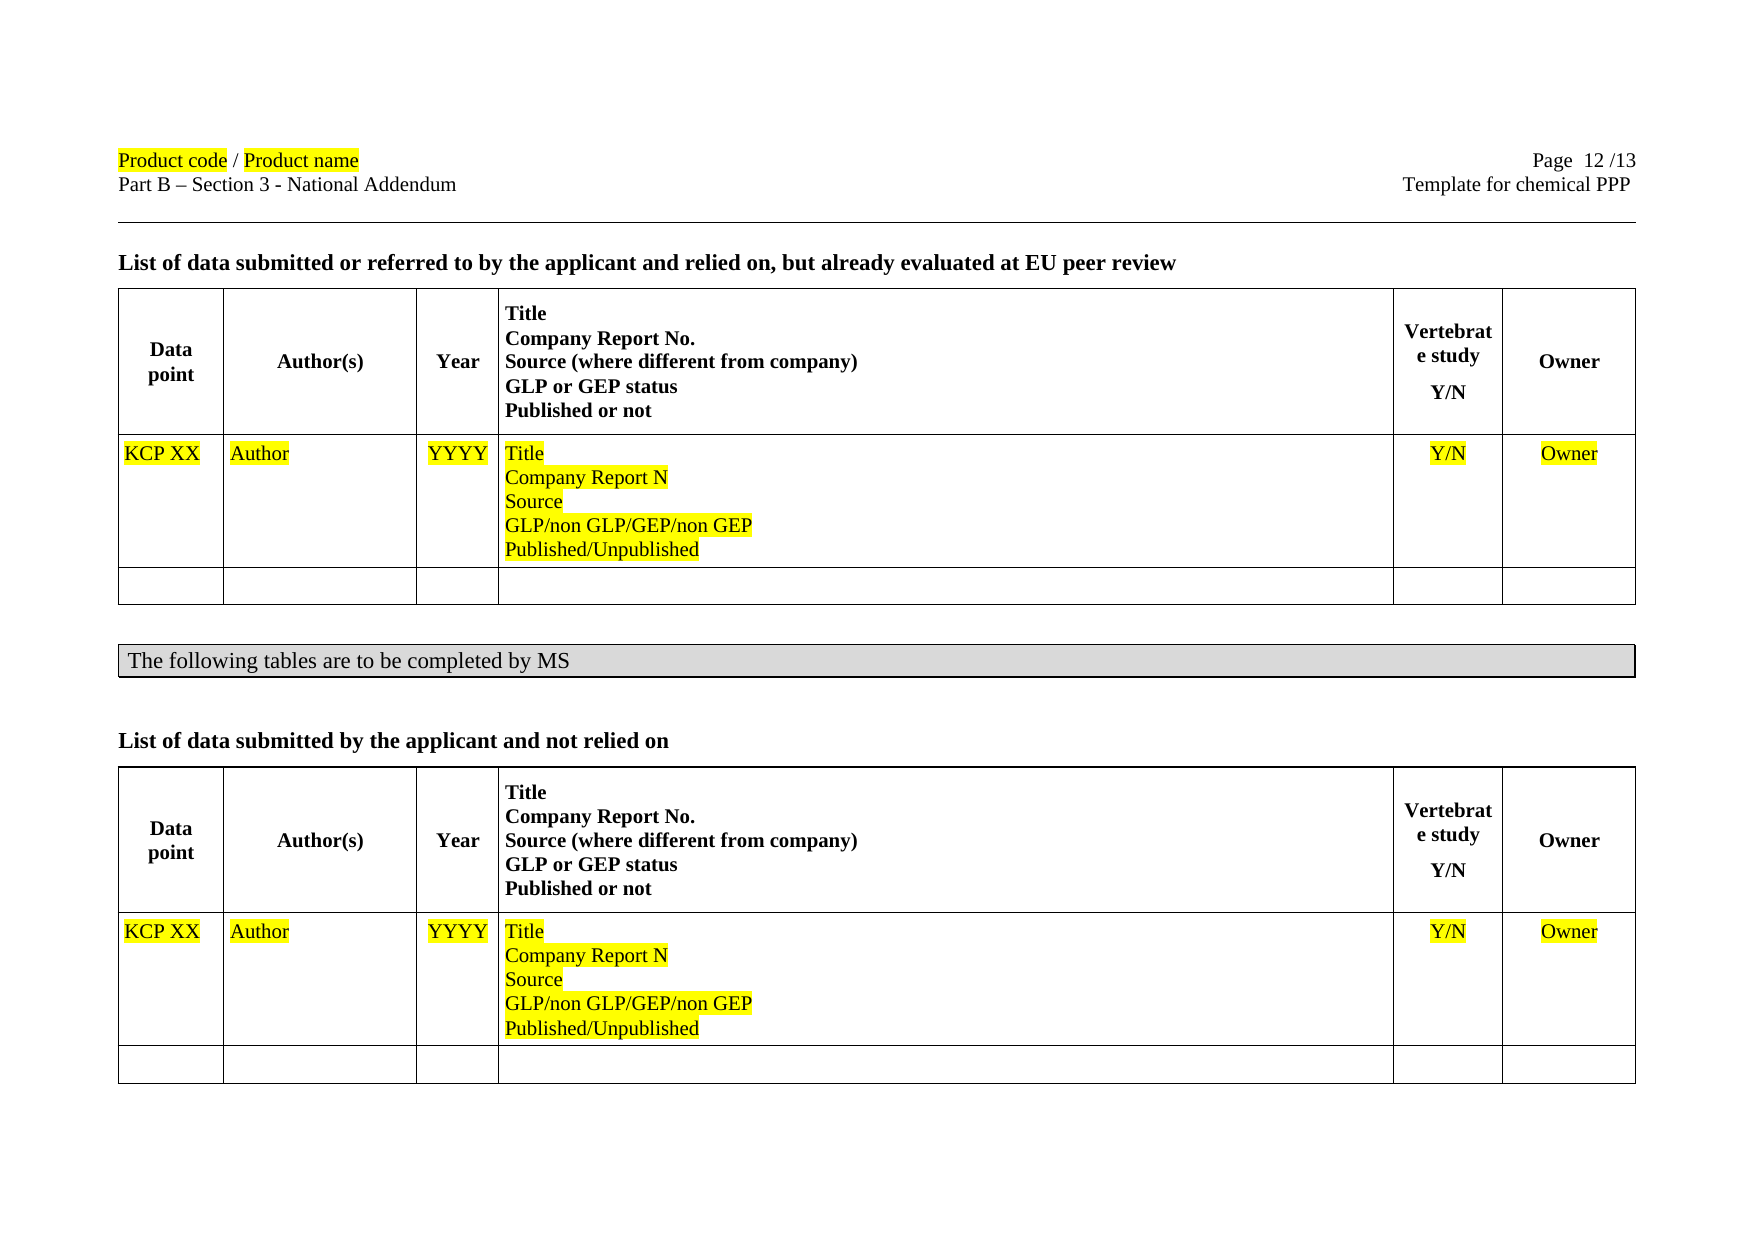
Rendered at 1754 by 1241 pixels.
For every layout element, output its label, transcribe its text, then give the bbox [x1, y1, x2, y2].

table_cell KCP XX [119, 435, 223, 567]
table_header Title Company Report No. Source (where different from company) GLP or GEP status Published or not [499, 289, 1393, 434]
table_header Year [417, 289, 498, 434]
table_cell Owner [1503, 435, 1635, 567]
text List of data submitted or referred to by the applicant and relied on, but already evaluated at EU peer review [118, 249, 1636, 276]
table_cell Owner [1503, 913, 1635, 1045]
table_cell [417, 1046, 498, 1082]
table_cell Y/N [1394, 913, 1502, 1045]
table_cell [224, 1046, 416, 1082]
table_cell [1503, 568, 1635, 604]
table_cell [1503, 1046, 1635, 1082]
text The following tables are to be completed by MS [119, 645, 1634, 676]
table_cell KCP XX [119, 913, 223, 1045]
table_cell YYYY [417, 913, 498, 1045]
table_header Title Company Report No. Source (where different from company) GLP or GEP status Published or not [499, 768, 1393, 912]
table_header Owner [1503, 289, 1635, 434]
table_cell [1394, 568, 1502, 604]
table_cell [499, 568, 1393, 604]
table_header Data point [119, 289, 223, 434]
table_header Author(s) [224, 768, 416, 912]
table_header Vertebrate study Y/N [1394, 289, 1502, 434]
table_cell [417, 568, 498, 604]
table_cell Title Company Report N Source GLP/non GLP/GEP/non GEP Published/Unpublished [499, 435, 1393, 567]
table_header Author(s) [224, 289, 416, 434]
table_cell Y/N [1394, 435, 1502, 567]
table_cell [1394, 1046, 1502, 1082]
table_cell [224, 568, 416, 604]
table_cell Author [224, 435, 416, 567]
table_cell Author [224, 913, 416, 1045]
table_header Year [417, 768, 498, 912]
table_header Vertebrate study Y/N [1394, 768, 1502, 912]
table_cell [499, 1046, 1393, 1082]
table_header Owner [1503, 768, 1635, 912]
table_header Data point [119, 768, 223, 912]
table_cell YYYY [417, 435, 498, 567]
table_cell [119, 568, 223, 604]
text List of data submitted by the applicant and not relied on [118, 728, 1636, 754]
table_cell Title Company Report N Source GLP/non GLP/GEP/non GEP Published/Unpublished [499, 913, 1393, 1045]
table_cell [119, 1046, 223, 1082]
